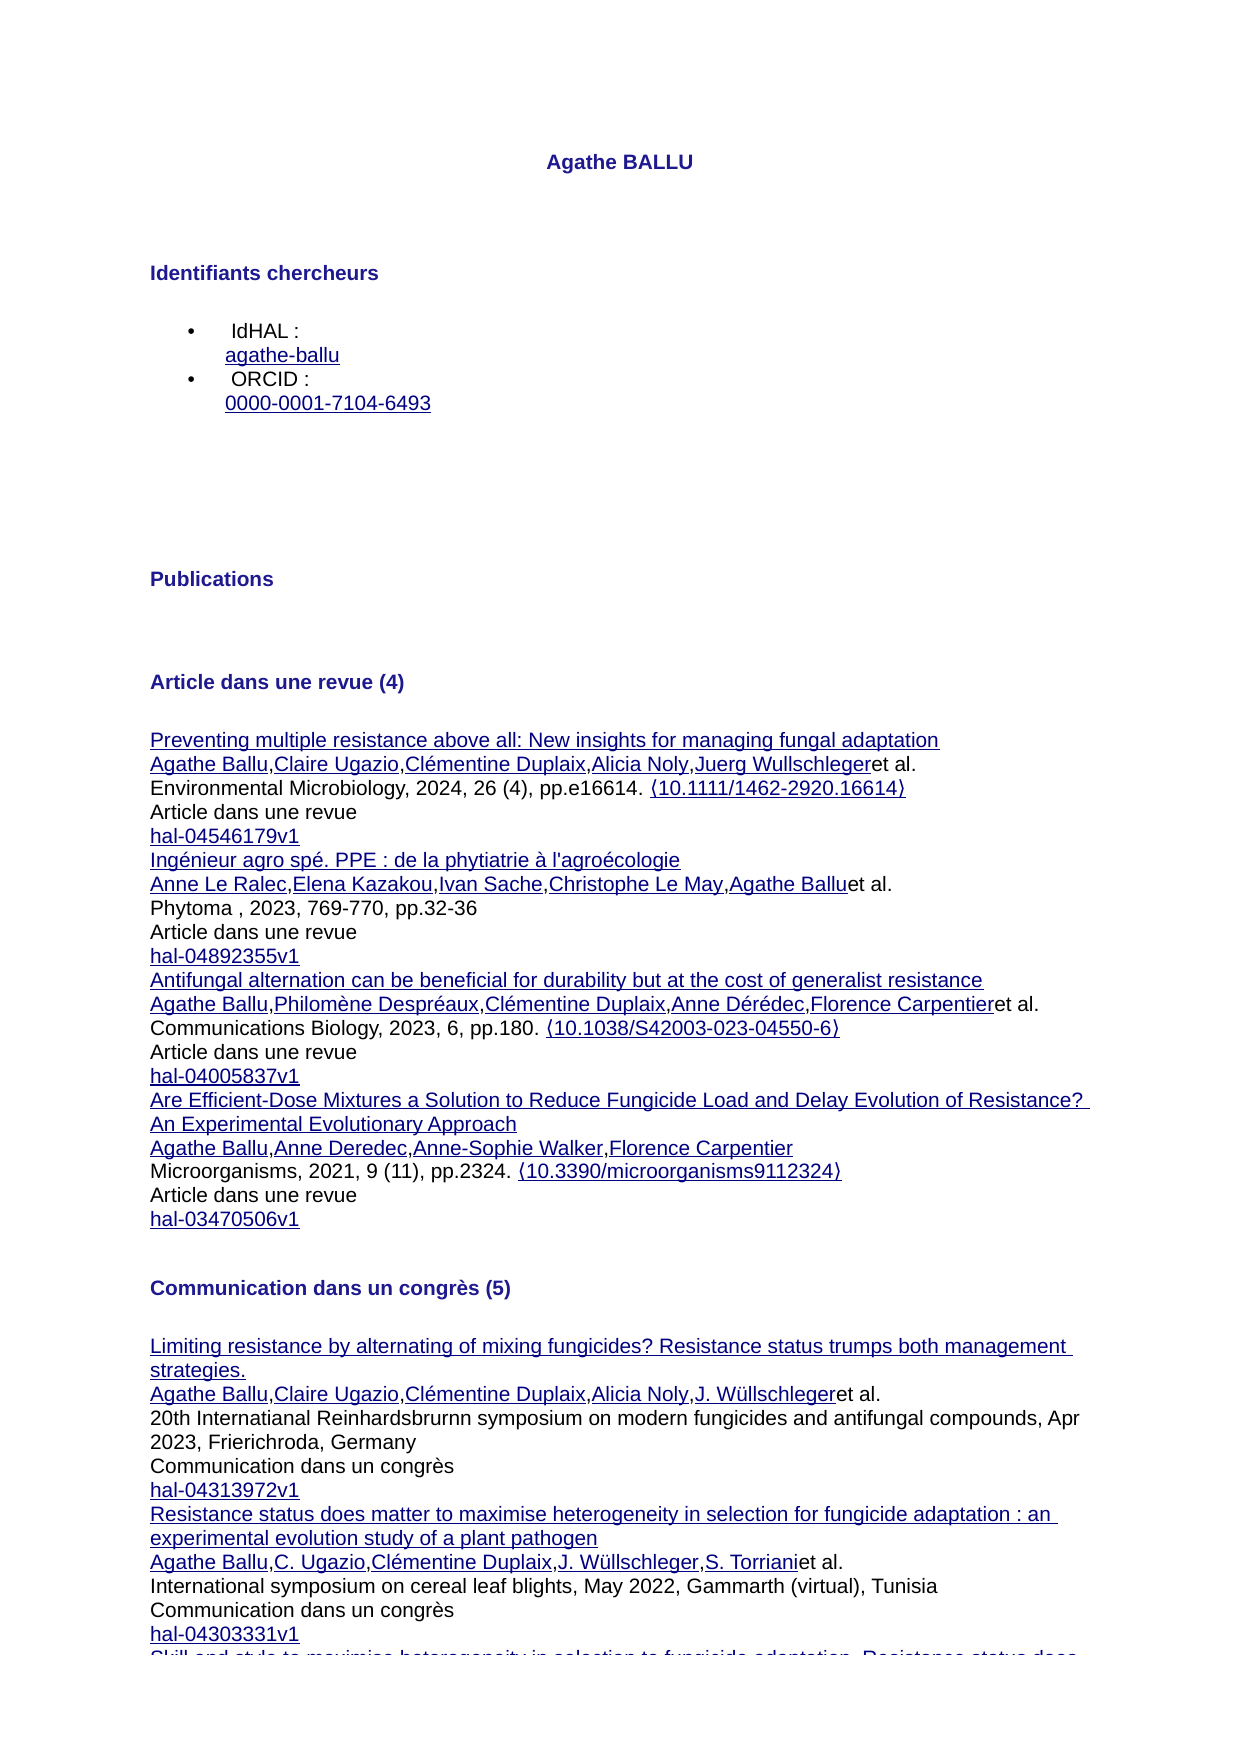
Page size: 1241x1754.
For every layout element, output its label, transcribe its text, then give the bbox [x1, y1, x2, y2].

table_cell Are Efficient-Dose Mixtures a Solution to Reduce Fungicide Load and Delay Evolution of Resistance? [150, 1088, 1090, 1108]
subtitle Agathe BALLU [150, 150, 1090, 174]
table_cell Resistance status does matter to maximise heterogeneity in selection for fungicide adaptation : an experimental evolution study of a plant pathogen Agathe Ballu,C. Ugazio,Clémentine Duplaix,J. Wüllschleger,S. Torrianiet al. International symposium on cereal leaf blights, May 2022, Gammarth (virtual), Tunisia Communication dans un congrès hal-04303331v1 [150, 1502, 1090, 1646]
table_header Preventing multiple resistance above all: New insights for managing fungal adaptation Agathe Ballu,Claire Ugazio,Clémentine Duplaix,Alicia Noly,Juerg Wullschlegeret al. Environmental Microbiology, 2024, 26 (4), pp.e16614. ⟨10.1111/1462-2920.16614⟩ Article dans une revue hal-04546179v1 [150, 728, 1090, 848]
table_cell Ingénieur agro spé. PPE : de la phytiatrie à l'agroécologie Anne Le Ralec,Elena Kazakou,Ivan Sache,Christophe Le May,Agathe Balluet al. Phytoma , 2023, 769-770, pp.32-36 Article dans une revue hal-04892355v1 [150, 848, 1090, 968]
list 0000-0001-7104-6493 [187, 391, 1090, 414]
subtitle Article dans une revue (4) [150, 670, 1090, 694]
list ORCID : [187, 367, 1090, 391]
table_cell Skill and style to maximise heterogeneity in selection to fungicide adaptation. Resistance status does matter. An experimental evolution study of a plant pathogen. Agathe Ballu,A Deredec,J. Wüllschleger,S. Torriani,Florence Carpentieret al. 13ème Journées Jean Chevaugeon, Sep 2022, Aussois, France Communication dans un congrès hal-04313935v1 [150, 1646, 1090, 1655]
table_header Limiting resistance by alternating of mixing fungicides? Resistance status trumps both management strategies. Agathe Ballu,Claire Ugazio,Clémentine Duplaix,Alicia Noly,J. Wüllschlegeret al. 20th Internatianal Reinhardsbrurnn symposium on modern fungicides and antifungal compounds, Apr 2023, Frierichroda, Germany Communication dans un congrès hal-04313972v1 [150, 1334, 1090, 1502]
table_cell An Experimental Evolutionary Approach Agathe Ballu,Anne Deredec,Anne-Sophie Walker,Florence Carpentier Microorganisms, 2021, 9 (11), pp.2324. ⟨10.3390/microorganisms9112324⟩ Article dans une revue hal-03470506v1 [150, 1109, 1090, 1231]
list IdHAL : [187, 319, 1090, 343]
list agathe-ballu [187, 343, 1090, 367]
table_cell Antifungal alternation can be beneficial for durability but at the cost of generalist resistance Agathe Ballu,Philomène Despréaux,Clémentine Duplaix,Anne Dérédec,Florence Carpentieret al. Communications Biology, 2023, 6, pp.180. ⟨10.1038/S42003-023-04550-6⟩ Article dans une revue hal-04005837v1 [150, 968, 1090, 1087]
subtitle Identifiants chercheurs [150, 260, 1090, 284]
subtitle Publications [150, 567, 1090, 591]
subtitle Communication dans un congrès (5) [150, 1276, 1090, 1300]
